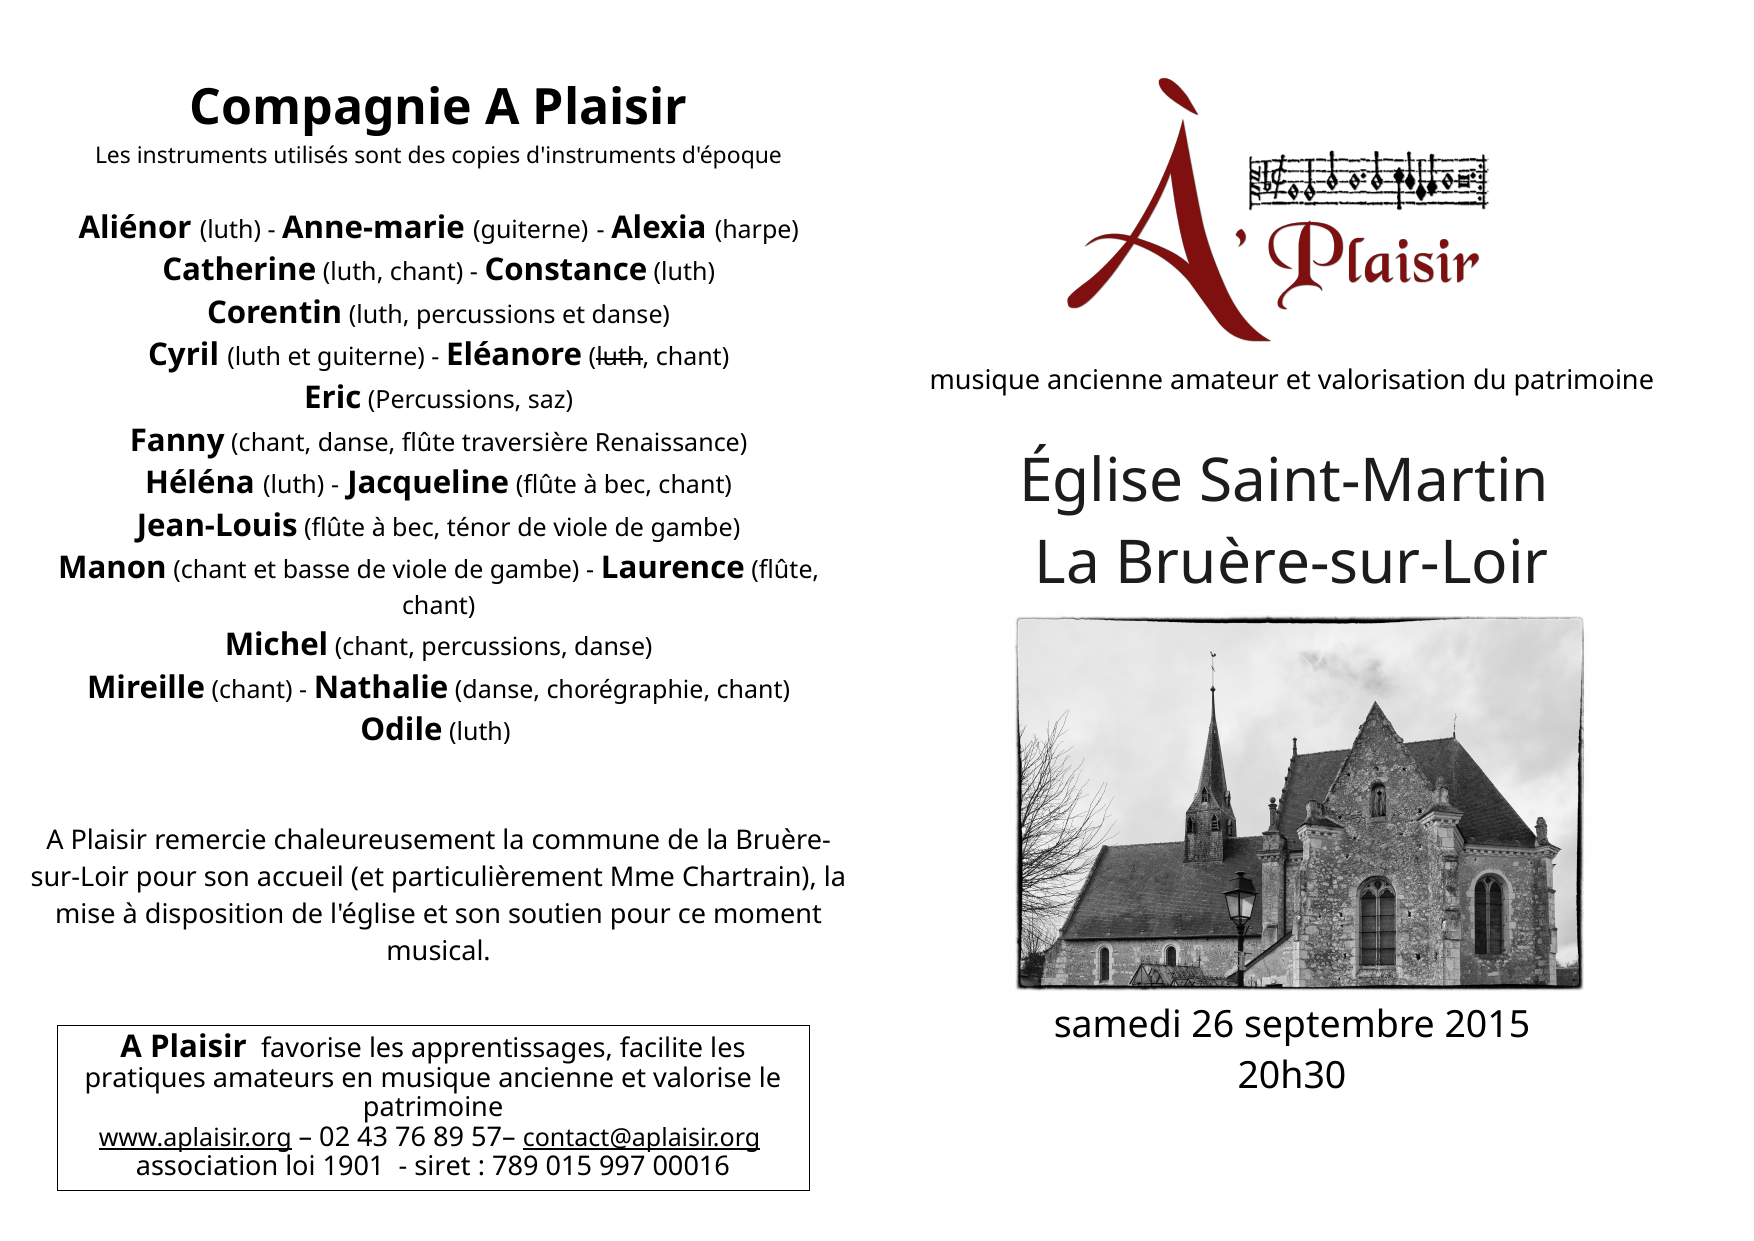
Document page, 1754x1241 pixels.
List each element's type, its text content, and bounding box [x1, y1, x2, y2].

table_header Compagnie A Plaisir Les instruments utilisés sont des copies d'instruments d'époque Aliénor (luth) - Anne-marie (guiterne) - Alexia (harpe) Catherine (luth, chant) - Constance (luth) Corentin (luth, percussions et danse) Cyril (luth et guiterne) - Eléanore (luth, chant) Eric (Percussions, saz) Fanny (chant, danse, flûte traversière Renaissance) Héléna (luth) - Jacqueline (flûte à bec, chant) Jean-Louis (flûte à bec, ténor de viole de gambe) Manon (chant et basse de viole de gambe) - Laurence (flûte, chant) Michel (chant, percussions, danse) Mireille (chant) - Nathalie (danse, chorégraphie, chant) Odile (luth) A Plaisir remercie chaleureusement la commune de la Bruère-sur-Loir pour son accueil (et particulièrement Mme Chartrain), la mise à disposition de l'église et son soutien pour ce moment musical. A Plaisir favorise les apprentissages, facilite les pratiques amateurs en musique ancienne et valorise le patrimoine www.aplaisir.org – 02 43 76 89 57– contact@aplaisir.org association loi 1901 - siret : 789 015 997 00016 [24, 42, 877, 1196]
picture [1046, 46, 1513, 376]
picture [1008, 609, 1591, 998]
table_header musique ancienne amateur et valorisation du patrimoine Église Saint-Martin La Bruère-sur-Loir samedi 26 septembre 2015 20h30 [877, 42, 1730, 1196]
